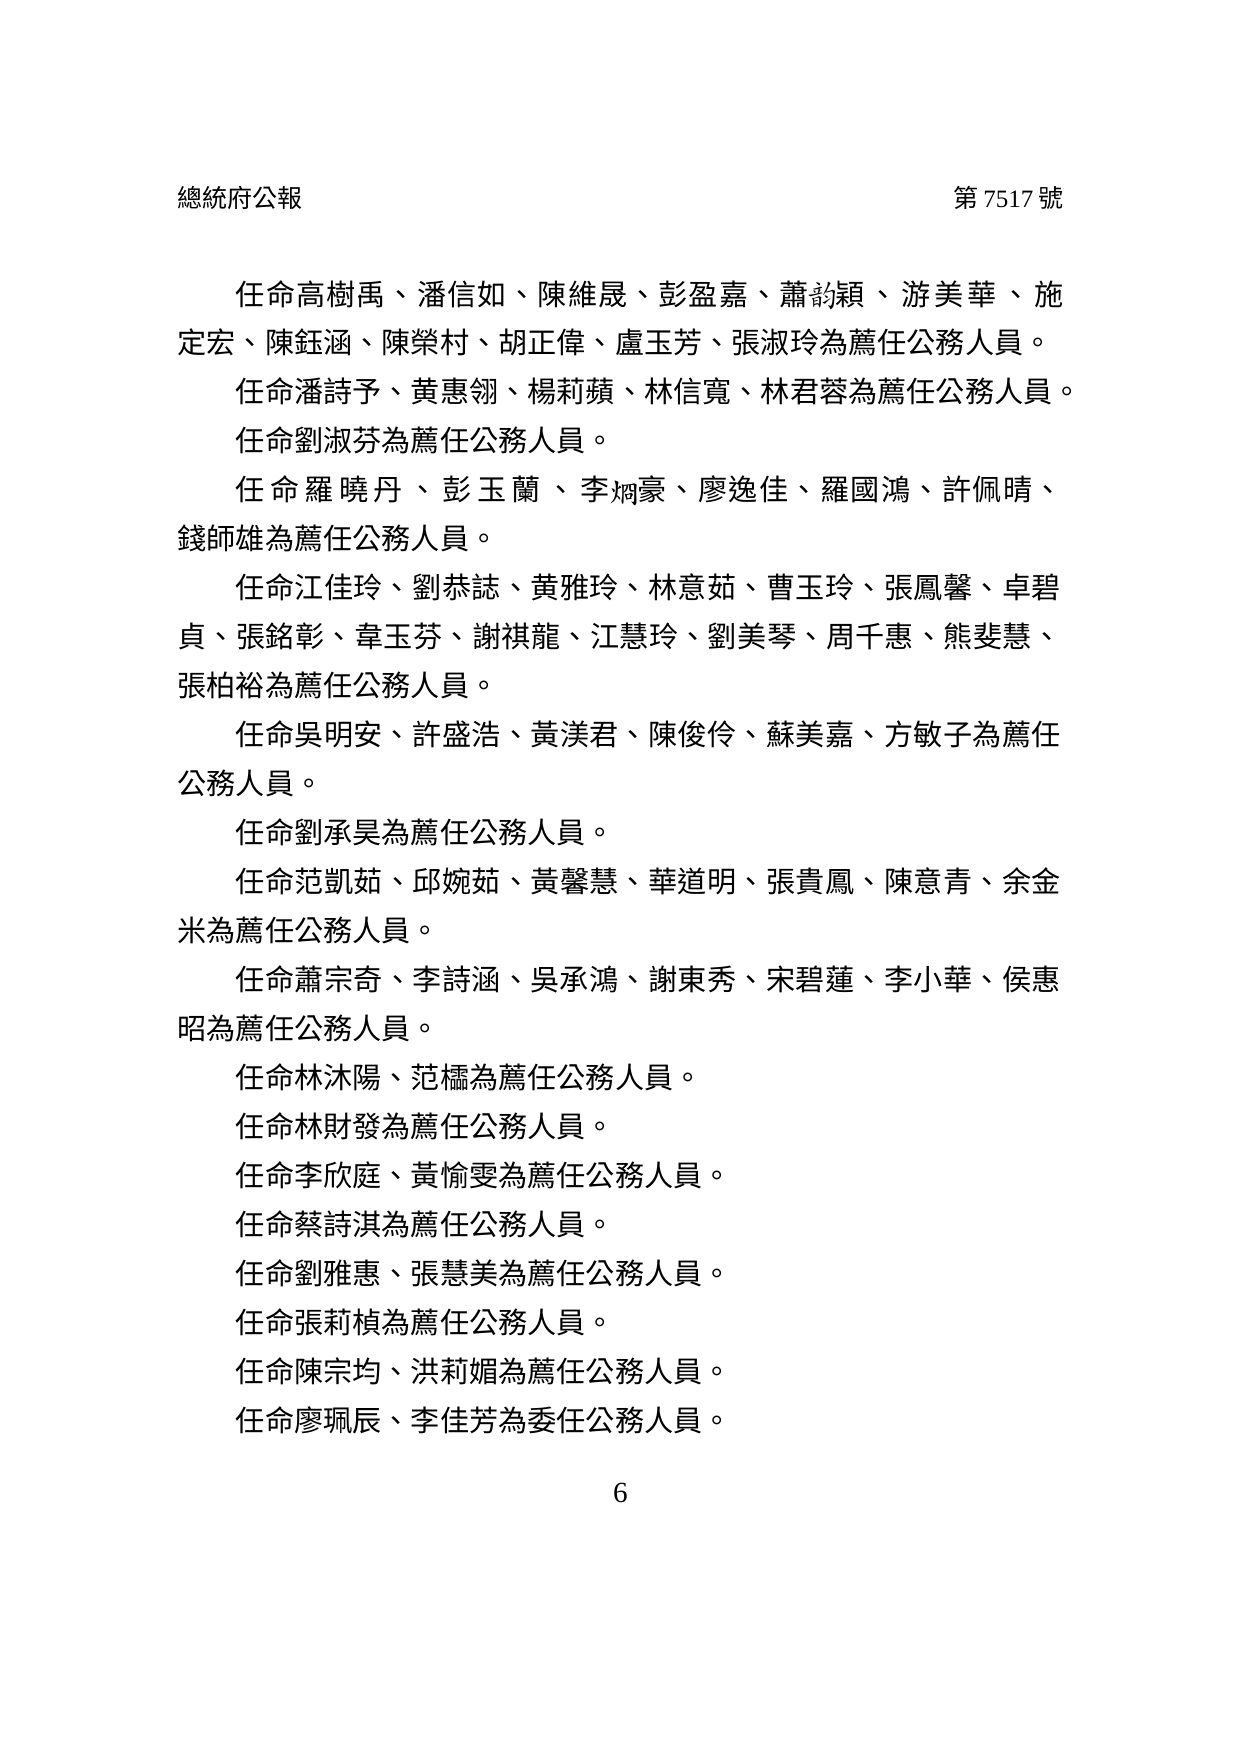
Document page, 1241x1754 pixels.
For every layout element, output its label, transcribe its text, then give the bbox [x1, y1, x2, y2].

text 任命范凱茹、邱婉茹、黃馨慧、華道明、張貴鳳、陳意青、余金米為薦任公務人員。 [177, 853, 1063, 951]
text 任命劉淑芬為薦任公務人員。 [177, 413, 1063, 462]
picture [610, 480, 637, 506]
text 任命劉承昊為薦任公務人員。 [177, 804, 1063, 853]
text 任命陳宗均、洪莉媚為薦任公務人員。 [177, 1343, 1063, 1392]
text 任命李欣庭、黃愉雯為薦任公務人員。 [177, 1147, 1063, 1196]
text 任命林沐陽、范櫺為薦任公務人員。 [177, 1049, 1063, 1098]
text 任命張莉楨為薦任公務人員。 [177, 1294, 1063, 1343]
text 任命高樹禹、潘信如、陳維晟、彭盈嘉、蕭 穎、游美華、施定宏、陳鈺涵、陳榮村、胡正偉、盧玉芳、張淑玲為薦任公務人員。 [177, 266, 1063, 364]
text 任命潘詩予、黄惠翎、楊莉蘋、林信寬、林君蓉為薦任公務人員。 [177, 364, 1063, 413]
text 任命羅曉丹、彭玉蘭、李 豪、廖逸佳、羅國鴻、許佩晴、錢師雄為薦任公務人員。 [177, 462, 1063, 559]
text 任命劉雅惠、張慧美為薦任公務人員。 [177, 1245, 1063, 1294]
text 任命江佳玲、劉恭誌、黄雅玲、林意茹、曹玉玲、張鳳馨、卓碧貞、張銘彰、韋玉芬、謝祺龍、江慧玲、劉美琴、周千惠、熊斐慧、張柏裕為薦任公務人員。 [177, 559, 1063, 706]
text 任命廖珮辰、李佳芳為委任公務人員。 [177, 1392, 1063, 1441]
text 任命蔡詩淇為薦任公務人員。 [177, 1196, 1063, 1245]
text 任命林財發為薦任公務人員。 [177, 1098, 1063, 1147]
text 任命吳明安、許盛浩、黃渼君、陳俊伶、蘇美嘉、方敏子為薦任公務人員。 [177, 706, 1063, 804]
text 任命蕭宗奇、李詩涵、吳承鴻、謝東秀、宋碧蓮、李小華、侯惠昭為薦任公務人員。 [177, 951, 1063, 1049]
picture [808, 281, 836, 310]
